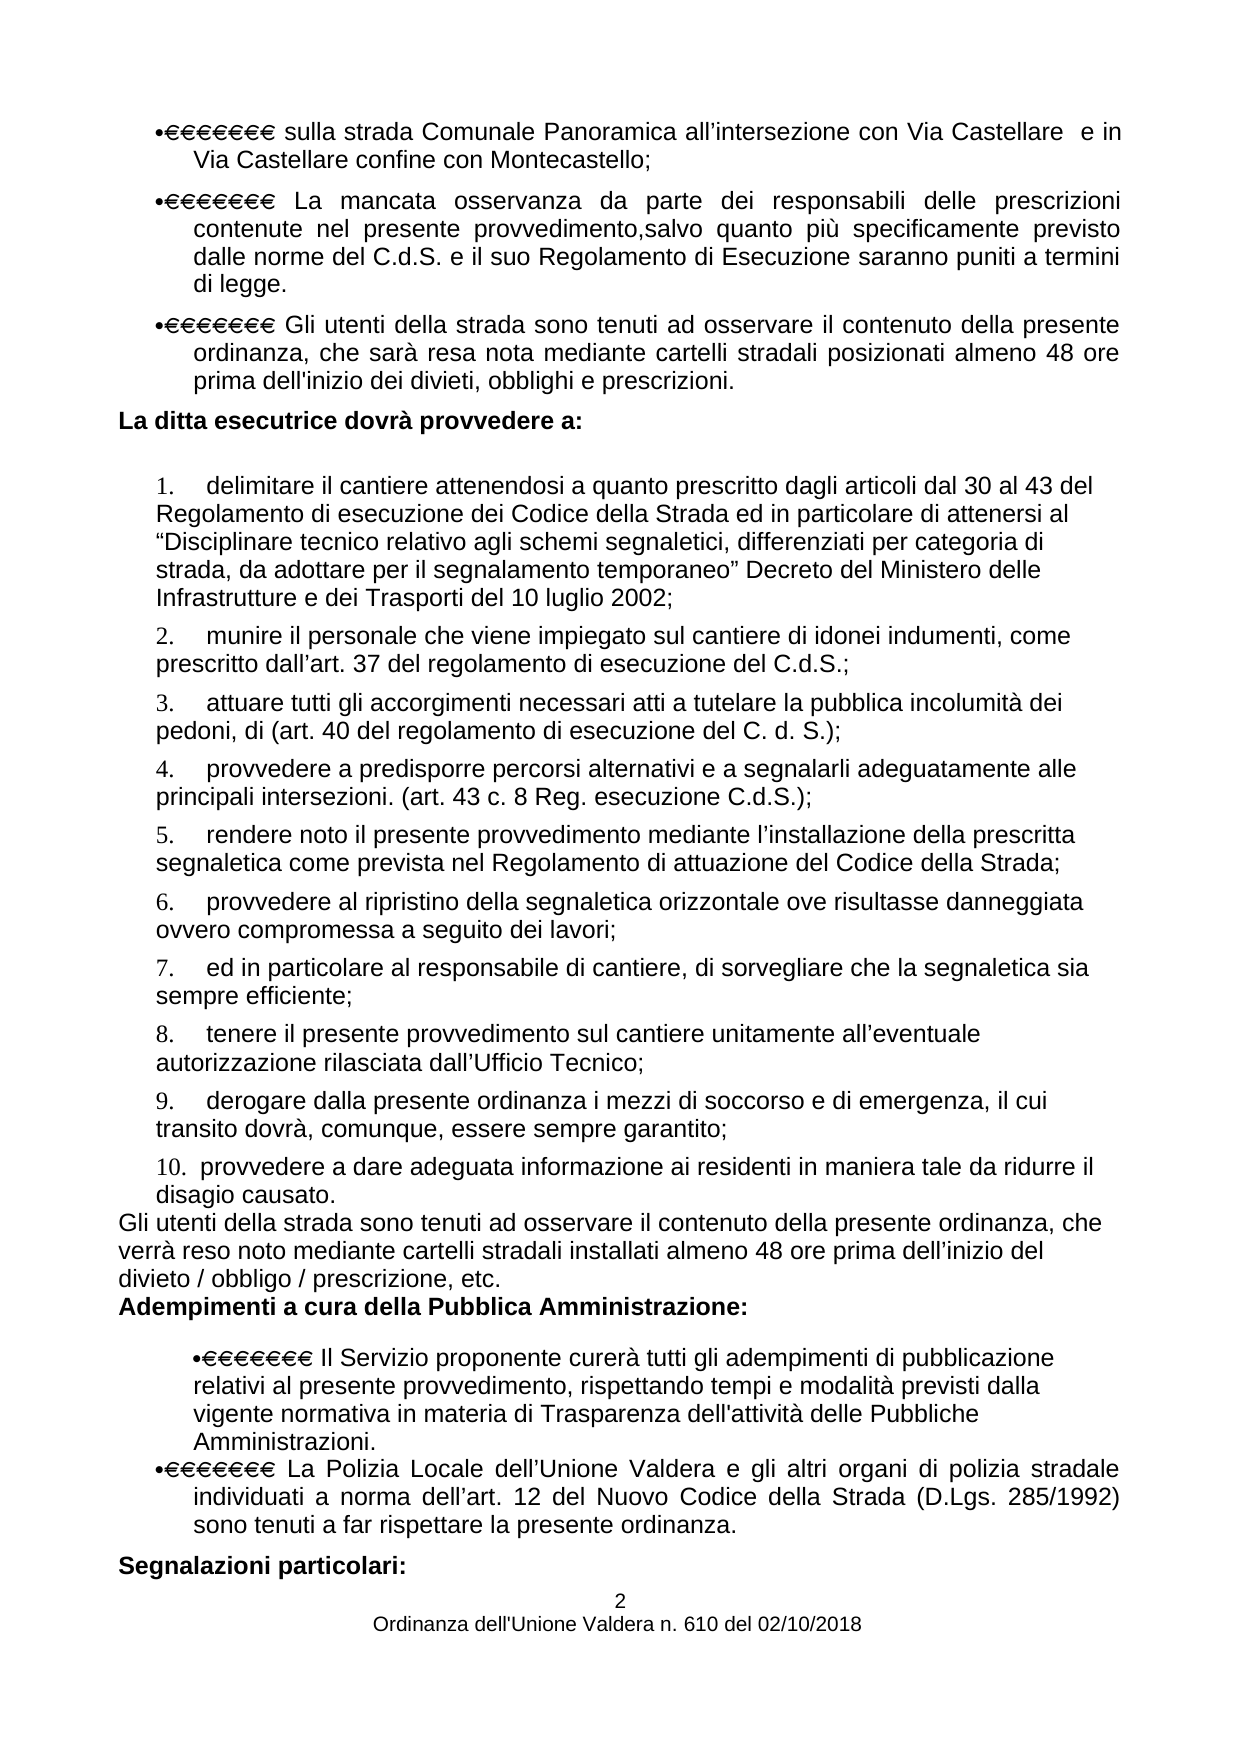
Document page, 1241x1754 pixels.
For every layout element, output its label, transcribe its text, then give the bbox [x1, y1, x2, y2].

text · Il Servizio proponente curerà tutti gli adempimenti di pubblicazione relativi al presente provvedimento, rispettando tempi e modalità previsti dalla vigente normativa in materia di Trasparenza dell'attività delle Pubbliche Amministrazioni. [193, 1343, 1122, 1455]
text 1. delimitare il cantiere attenendosi a quanto prescritto dagli articoli dal 30 al 43 del Regolamento di esecuzione dei Codice della Strada ed in particolare di attenersi al “Disciplinare tecnico relativo agli schemi segnaletici, differenziati per categoria di strada, da adottare per il segnalamento temporaneo” Decreto del Ministero delle Infrastrutture e dei Trasporti del 10 luglio 2002; [156, 472, 1122, 612]
text · Gli utenti della strada sono tenuti ad osservare il contenuto della presente ordinanza, che sarà resa nota mediante cartelli stradali posizionati almeno 48 ore prima dell'inizio dei divieti, obblighi e prescrizioni. [156, 311, 1122, 394]
text Gli utenti della strada sono tenuti ad osservare il contenuto della presente ordinanza, che verrà reso noto mediante cartelli stradali installati almeno 48 ore prima dell’inizio del divieto / obbligo / prescrizione, etc. [118, 1209, 1122, 1293]
text 5. rendere noto il presente provvedimento mediante l’installazione della prescritta segnaletica come prevista nel Regolamento di attuazione del Codice della Strada; [156, 821, 1122, 877]
text 3. attuare tutti gli accorgimenti necessari atti a tutelare la pubblica incolumità dei pedoni, di (art. 40 del regolamento di esecuzione del C. d. S.); [156, 688, 1122, 744]
text 8. tenere il presente provvedimento sul cantiere unitamente all’eventuale autorizzazione rilasciata dall’Ufficio Tecnico; [156, 1020, 1122, 1076]
text 6. provvedere al ripristino della segnaletica orizzontale ove risultasse danneggiata ovvero compromessa a seguito dei lavori; [156, 888, 1122, 943]
text 2. munire il personale che viene impiegato sul cantiere di idonei indumenti, come prescritto dall’art. 37 del regolamento di esecuzione del C.d.S.; [156, 622, 1122, 678]
text 9. derogare dalla presente ordinanza i mezzi di soccorso e di emergenza, il cui transito dovrà, comunque, essere sempre garantito; [156, 1087, 1122, 1143]
text 4. provvedere a predisporre percorsi alternativi e a segnalarli adeguatamente alle principali intersezioni. (art. 43 c. 8 Reg. esecuzione C.d.S.); [156, 755, 1122, 811]
text 10. provvedere a dare adeguata informazione ai residenti in maniera tale da ridurre il disagio causato. [156, 1153, 1122, 1209]
text · La mancata osservanza da parte dei responsabili delle prescrizioni contenute nel presente provvedimento,salvo quanto più specificamente previsto dalle norme del C.d.S. e il suo Regolamento di Esecuzione saranno puniti a termini di legge. [156, 186, 1122, 298]
text · sulla strada Comunale Panoramica all’intersezione con Via Castellare e in Via Castellare confine con Montecastello; [156, 118, 1122, 174]
text · La Polizia Locale dell’Unione Valdera e gli altri organi di polizia stradale individuati a norma dell’art. 12 del Nuovo Codice della Strada (D.Lgs. 285/1992) sono tenuti a far rispettare la presente ordinanza. [156, 1455, 1122, 1539]
text 7. ed in particolare al responsabile di cantiere, di sorvegliare che la segnaletica sia sempre efficiente; [156, 954, 1122, 1010]
text Segnalazioni particolari: [118, 1551, 1122, 1579]
text La ditta esecutrice dovrà provvedere a: [118, 407, 1122, 435]
text Adempimenti a cura della Pubblica Amministrazione: [118, 1293, 1122, 1321]
